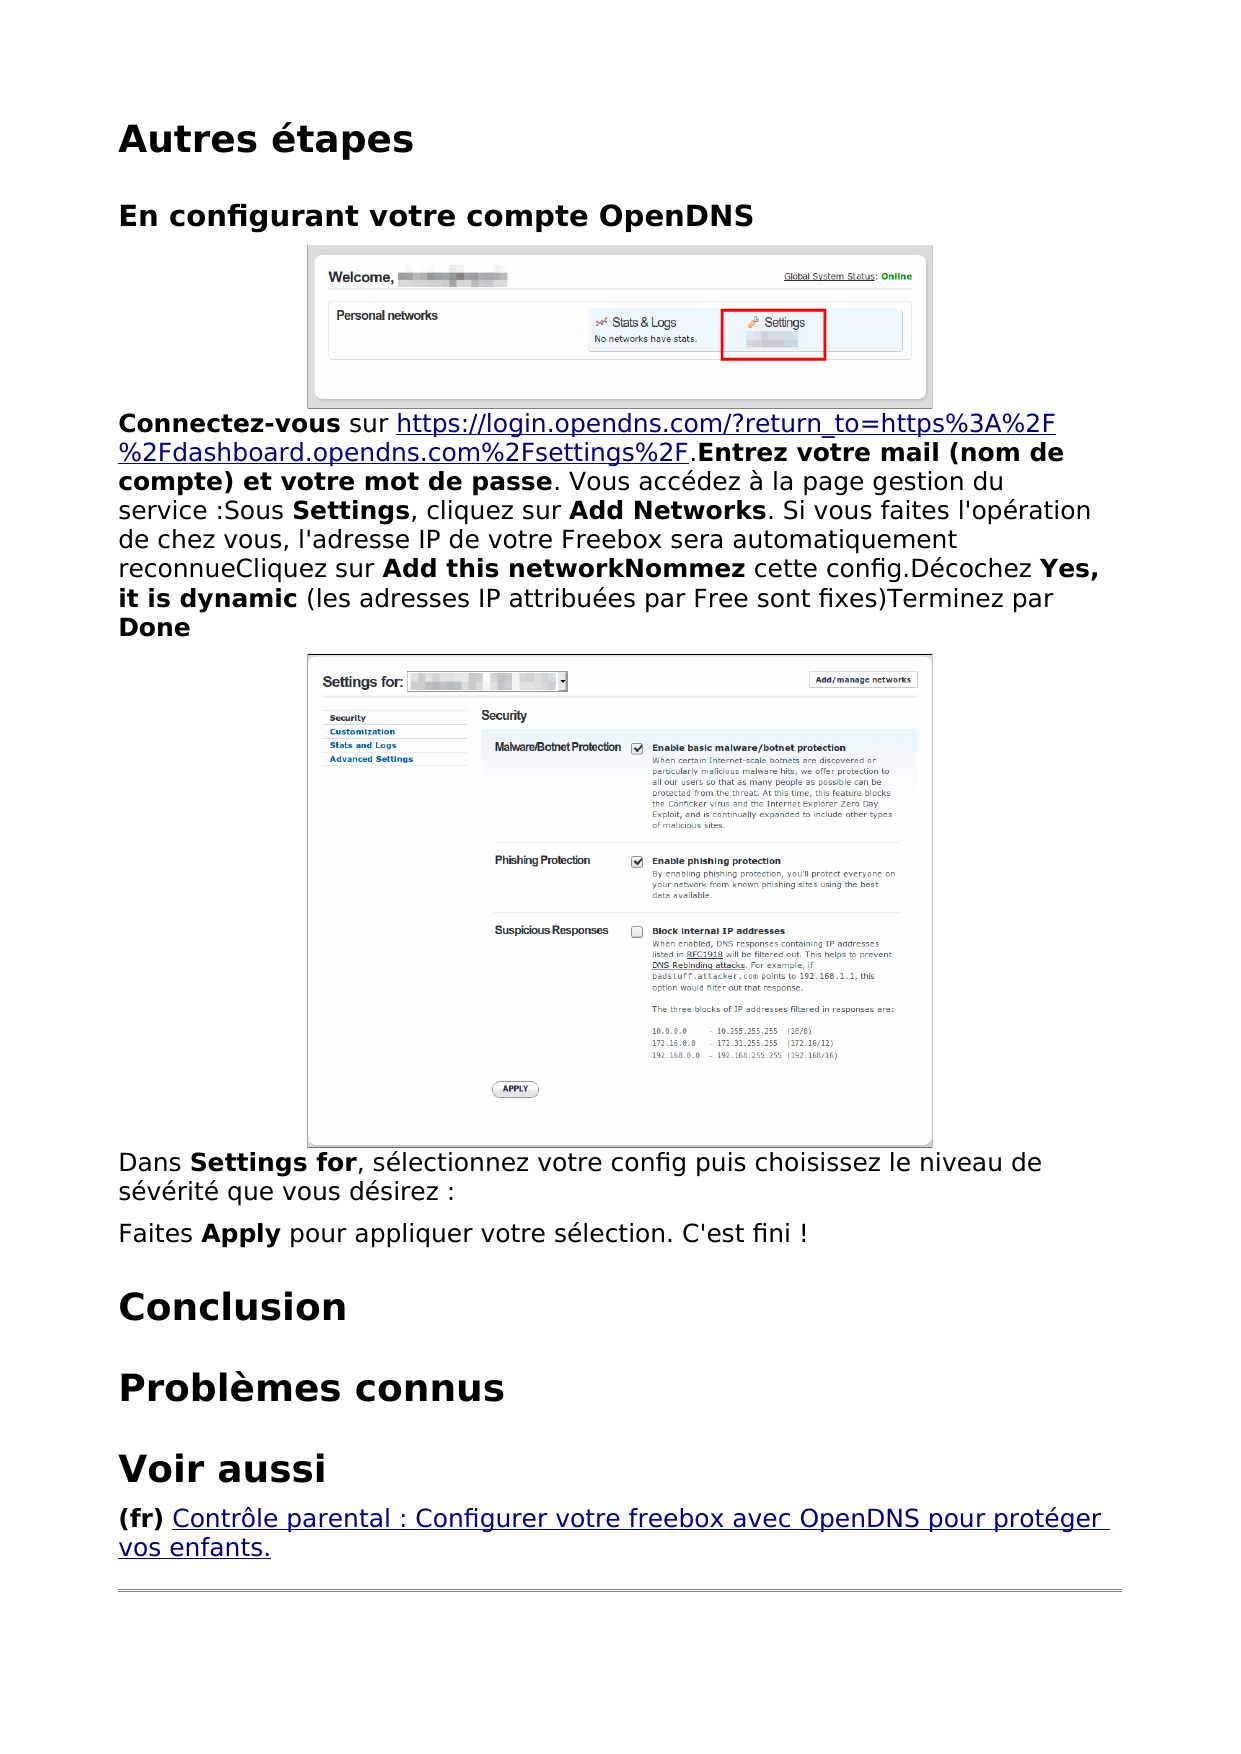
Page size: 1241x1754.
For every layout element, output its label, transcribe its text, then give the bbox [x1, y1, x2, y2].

text (fr) Contrôle parental : Configurer votre freebox avec OpenDNS pour protéger vos enfants. [118, 1504, 1122, 1562]
subtitle En configurant votre compte OpenDNS [118, 199, 1122, 233]
subtitle Voir aussi [118, 1448, 1122, 1491]
text Faites Apply pour appliquer votre sélection. C'est fini ! [118, 1219, 1122, 1248]
text Dans Settings for, sélectionnez votre config puis choisissez le niveau de sévérité que vous désirez : [118, 655, 1122, 1206]
text Connectez-vous sur https://login.opendns.com/?return_to=https%3A%2F%2Fdashboard.opendns.com%2Fsettings%2F.Entrez votre mail (nom de compte) et votre mot de passe. Vous accédez à la page gestion du service :Sous Settings, cliquez sur Add Networks. Si vous faites l'opération de chez vous, l'adresse IP de votre Freebox sera automatiquement reconnueCliquez sur Add this networkNommez cette config.Décochez Yes, it is dynamic (les adresses IP attribuées par Free sont fixes)Terminez par Done [118, 246, 1122, 642]
picture [307, 245, 933, 409]
subtitle Autres étapes [118, 118, 1122, 162]
subtitle Conclusion [118, 1285, 1122, 1329]
subtitle Problèmes connus [118, 1367, 1122, 1410]
picture [307, 654, 933, 1148]
